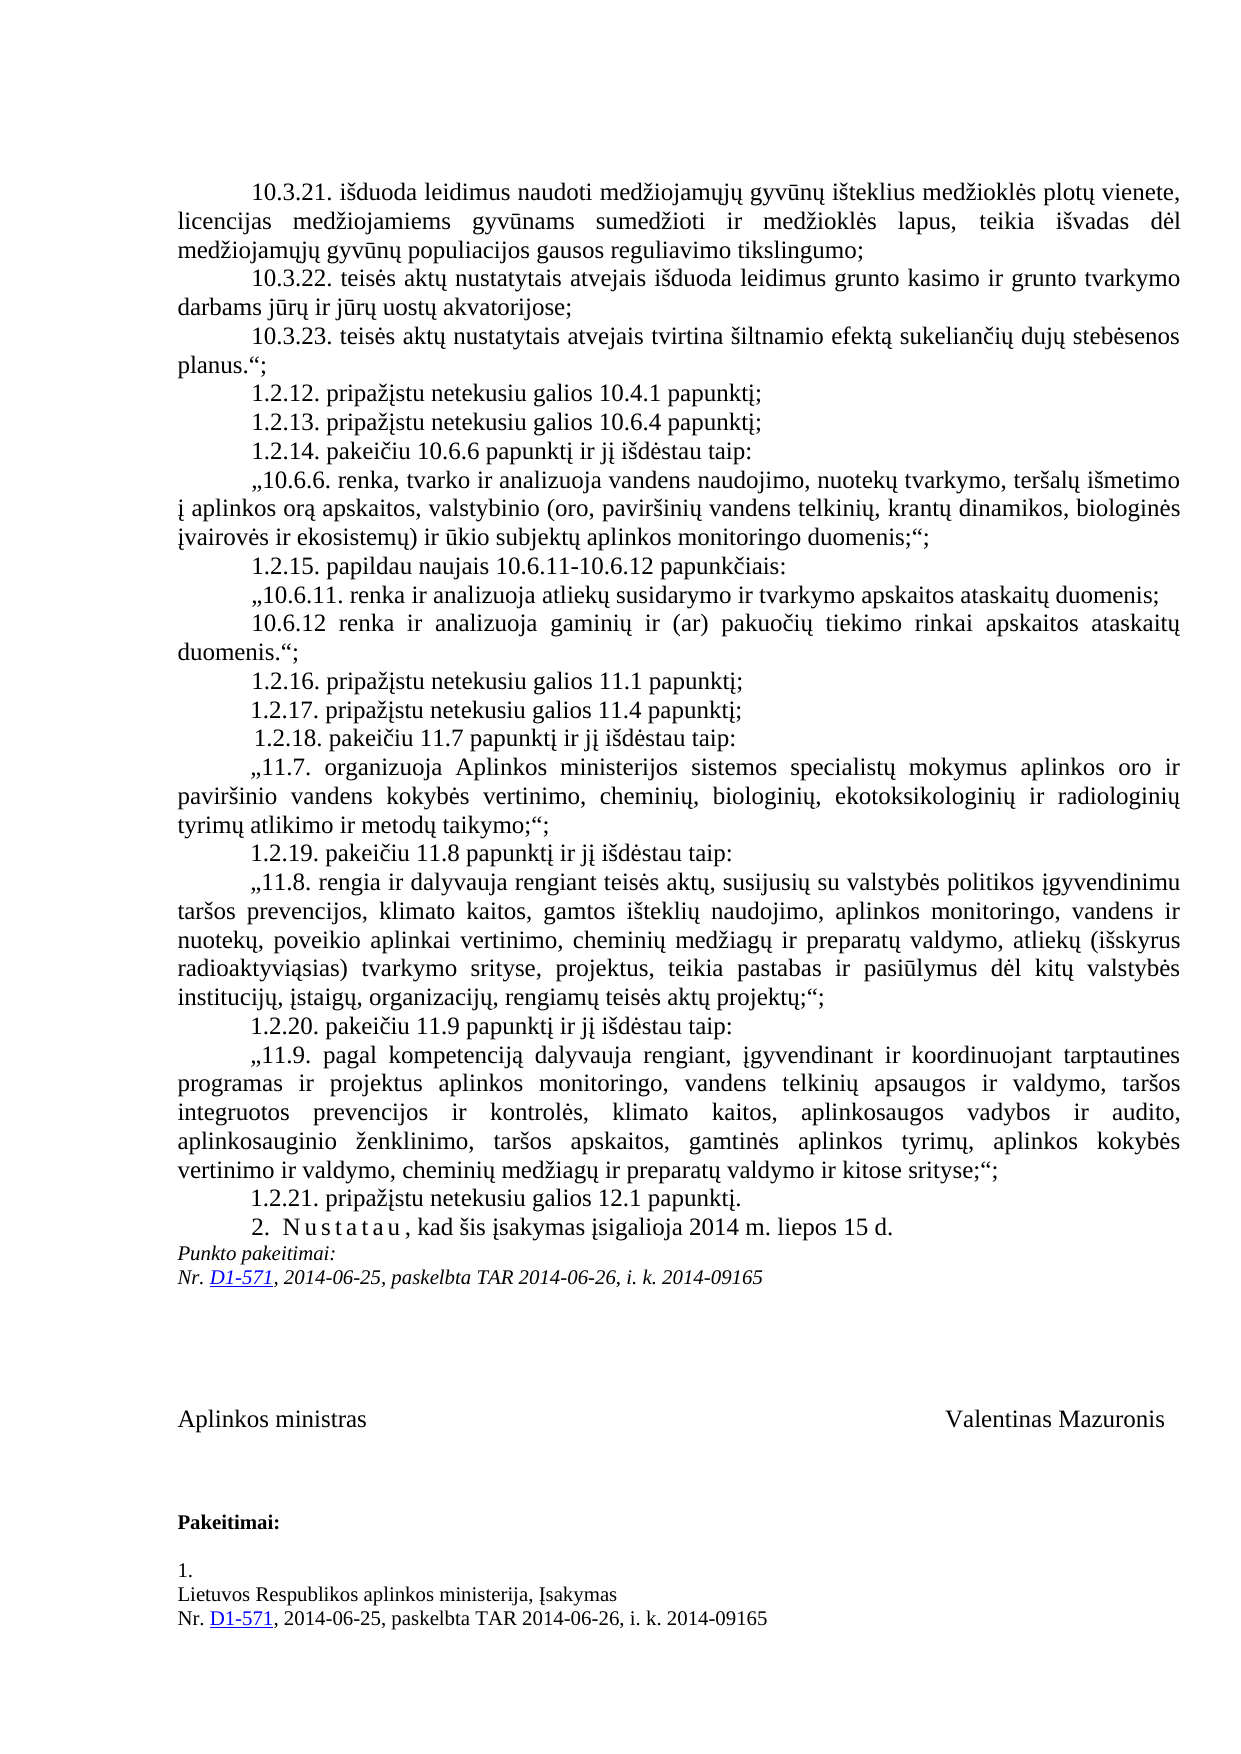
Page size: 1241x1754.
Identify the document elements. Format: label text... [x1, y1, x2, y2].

text „11.8. rengia ir dalyvauja rengiant teisės aktų, susijusių su valstybės politikos įgyvendinimu taršos prevencijos, klimato kaitos, gamtos išteklių naudojimo, aplinkos monitoringo, vandens ir nuotekų, poveikio aplinkai vertinimo, cheminių medžiagų ir preparatų valdymo, atliekų (išskyrus radioaktyviąsias) tvarkymo srityse, projektus, teikia pastabas ir pasiūlymus dėl kitų valstybės institucijų, įstaigų, organizacijų, rengiamų teisės aktų projektų;“; [177, 867, 1181, 1011]
text Nr. D1-571, 2014-06-25, paskelbta TAR 2014-06-26, i. k. 2014-09165 [177, 1265, 1181, 1289]
text 1.2.12. pripažįstu netekusiu galios 10.4.1 papunktį; [177, 378, 1181, 407]
text 1.2.18. pakeičiu 11.7 papunktį ir jį išdėstau taip: [177, 723, 1181, 752]
text 10.3.22. teisės aktų nustatytais atvejais išduoda leidimus grunto kasimo ir grunto tvarkymo darbams jūrų ir jūrų uostų akvatorijose; [177, 263, 1181, 321]
text „10.6.11. renka ir analizuoja atliekų susidarymo ir tvarkymo apskaitos ataskaitų duomenis; [177, 580, 1181, 608]
text 10.3.23. teisės aktų nustatytais atvejais tvirtina šiltnamio efektą sukeliančių dujų stebėsenos planus.“; [177, 321, 1181, 378]
text 1.2.13. pripažįstu netekusiu galios 10.6.4 papunktį; [177, 407, 1181, 436]
text 1.2.14. pakeičiu 10.6.6 papunktį ir jį išdėstau taip: [177, 436, 1181, 465]
text 1.2.16. pripažįstu netekusiu galios 11.1 papunktį; [177, 666, 1181, 695]
text Punkto pakeitimai: [177, 1241, 1181, 1265]
text Nr. D1-571, 2014-06-25, paskelbta TAR 2014-06-26, i. k. 2014-09165 [177, 1606, 1181, 1630]
text Lietuvos Respublikos aplinkos ministerija, Įsakymas [177, 1582, 1181, 1606]
text 10.6.12 renka ir analizuoja gaminių ir (ar) pakuočių tiekimo rinkai apskaitos ataskaitų duomenis.“; [177, 608, 1181, 666]
text 10.3.21. išduoda leidimus naudoti medžiojamųjų gyvūnų išteklius medžioklės plotų vienete, licencijas medžiojamiems gyvūnams sumedžioti ir medžioklės lapus, teikia išvadas dėl medžiojamųjų gyvūnų populiacijos gausos reguliavimo tikslingumo; [177, 177, 1181, 263]
text „10.6.6. renka, tvarko ir analizuoja vandens naudojimo, nuotekų tvarkymo, teršalų išmetimo į aplinkos orą apskaitos, valstybinio (oro, paviršinių vandens telkinių, krantų dinamikos, biologinės įvairovės ir ekosistemų) ir ūkio subjektų aplinkos monitoringo duomenis;“; [177, 465, 1181, 551]
text 1.2.21. pripažįstu netekusiu galios 12.1 papunktį. [177, 1183, 1181, 1212]
text 1. [177, 1558, 1181, 1582]
text 2. Nustatau, kad šis įsakymas įsigalioja 2014 m. liepos 15 d. [177, 1212, 1181, 1241]
text 1.2.20. pakeičiu 11.9 papunktį ir jį išdėstau taip: [177, 1011, 1181, 1040]
text „11.7. organizuoja Aplinkos ministerijos sistemos specialistų mokymus aplinkos oro ir paviršinio vandens kokybės vertinimo, cheminių, biologinių, ekotoksikologinių ir radiologinių tyrimų atlikimo ir metodų taikymo;“; [177, 752, 1181, 838]
text Pakeitimai: [177, 1510, 1181, 1534]
text 1.2.17. pripažįstu netekusiu galios 11.4 papunktį; [177, 695, 1181, 723]
text Aplinkos ministras Valentinas Mazuronis [177, 1404, 1178, 1433]
text 1.2.19. pakeičiu 11.8 papunktį ir jį išdėstau taip: [177, 838, 1181, 867]
text „11.9. pagal kompetenciją dalyvauja rengiant, įgyvendinant ir koordinuojant tarptautines programas ir projektus aplinkos monitoringo, vandens telkinių apsaugos ir valdymo, taršos integruotos prevencijos ir kontrolės, klimato kaitos, aplinkosaugos vadybos ir audito, aplinkosauginio ženklinimo, taršos apskaitos, gamtinės aplinkos tyrimų, aplinkos kokybės vertinimo ir valdymo, cheminių medžiagų ir preparatų valdymo ir kitose srityse;“; [177, 1040, 1181, 1183]
text 1.2.15. papildau naujais 10.6.11-10.6.12 papunkčiais: [177, 551, 1181, 580]
